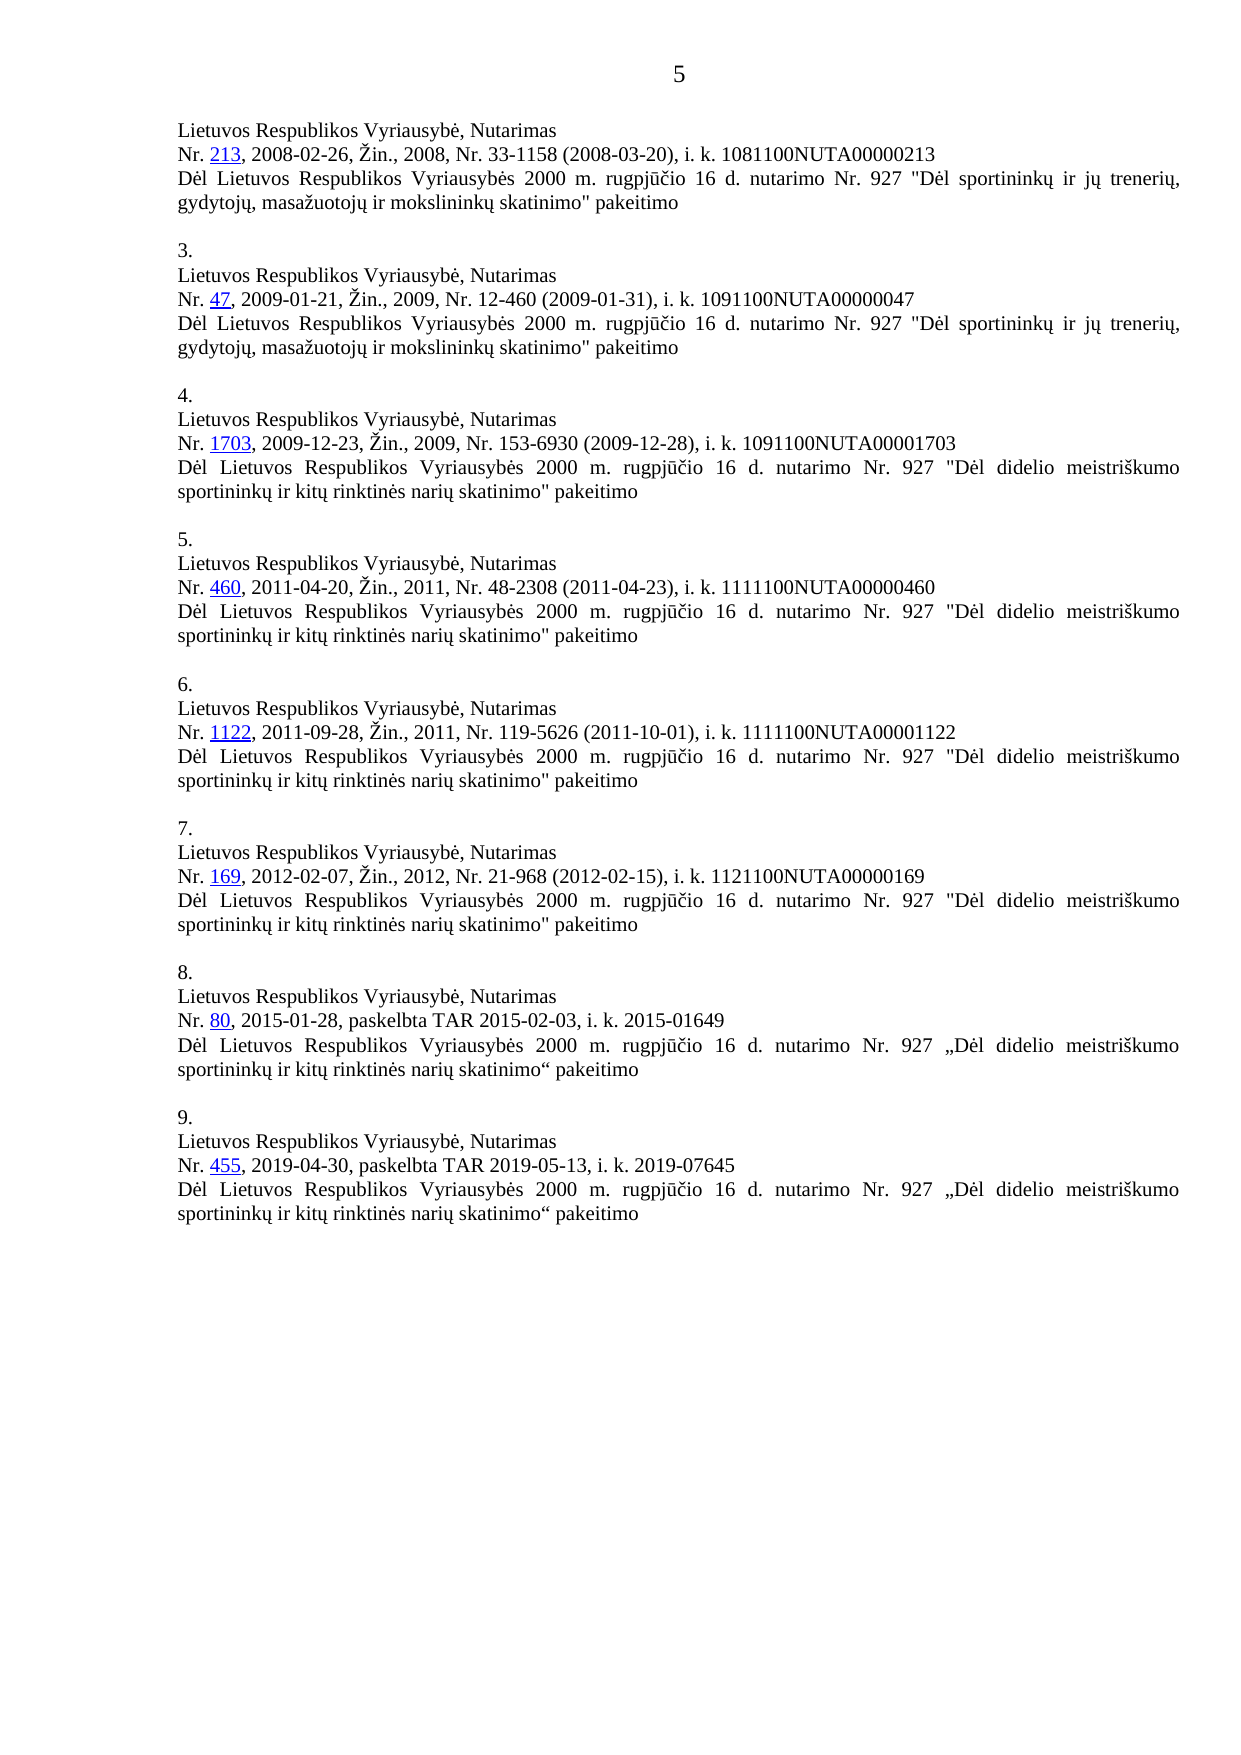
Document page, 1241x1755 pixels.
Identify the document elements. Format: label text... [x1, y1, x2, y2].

text Nr. 1703, 2009-12-23, Žin., 2009, Nr. 153-6930 (2009-12-28), i. k. 1091100NUTA00001703 [177, 431, 1181, 455]
text 7. [177, 816, 1181, 840]
text Nr. 47, 2009-01-21, Žin., 2009, Nr. 12-460 (2009-01-31), i. k. 1091100NUTA00000047 [177, 287, 1181, 311]
text 4. [177, 383, 1181, 407]
text Lietuvos Respublikos Vyriausybė, Nutarimas [177, 984, 1181, 1008]
text Lietuvos Respublikos Vyriausybė, Nutarimas [177, 407, 1181, 431]
text Lietuvos Respublikos Vyriausybė, Nutarimas [177, 118, 1181, 142]
text 9. [177, 1105, 1181, 1129]
text Lietuvos Respublikos Vyriausybė, Nutarimas [177, 1129, 1181, 1153]
text 5. [177, 527, 1181, 551]
text Dėl Lietuvos Respublikos Vyriausybės 2000 m. rugpjūčio 16 d. nutarimo Nr. 927 „Dėl didelio meistriškumo sportininkų ir kitų rinktinės narių skatinimo“ pakeitimo [177, 1177, 1181, 1225]
text Dėl Lietuvos Respublikos Vyriausybės 2000 m. rugpjūčio 16 d. nutarimo Nr. 927 "Dėl didelio meistriškumo sportininkų ir kitų rinktinės narių skatinimo" pakeitimo [177, 599, 1181, 647]
text 3. [177, 238, 1181, 262]
text Nr. 1122, 2011-09-28, Žin., 2011, Nr. 119-5626 (2011-10-01), i. k. 1111100NUTA00001122 [177, 720, 1181, 744]
text 8. [177, 960, 1181, 984]
text Dėl Lietuvos Respublikos Vyriausybės 2000 m. rugpjūčio 16 d. nutarimo Nr. 927 "Dėl didelio meistriškumo sportininkų ir kitų rinktinės narių skatinimo" pakeitimo [177, 455, 1181, 503]
text Nr. 80, 2015-01-28, paskelbta TAR 2015-02-03, i. k. 2015-01649 [177, 1008, 1181, 1032]
text Lietuvos Respublikos Vyriausybė, Nutarimas [177, 840, 1181, 864]
text Lietuvos Respublikos Vyriausybė, Nutarimas [177, 696, 1181, 720]
text Nr. 455, 2019-04-30, paskelbta TAR 2019-05-13, i. k. 2019-07645 [177, 1153, 1181, 1177]
text Nr. 460, 2011-04-20, Žin., 2011, Nr. 48-2308 (2011-04-23), i. k. 1111100NUTA00000460 [177, 575, 1181, 599]
text Dėl Lietuvos Respublikos Vyriausybės 2000 m. rugpjūčio 16 d. nutarimo Nr. 927 "Dėl sportininkų ir jų trenerių, gydytojų, masažuotojų ir mokslininkų skatinimo" pakeitimo [177, 311, 1181, 359]
text Nr. 169, 2012-02-07, Žin., 2012, Nr. 21-968 (2012-02-15), i. k. 1121100NUTA00000169 [177, 864, 1181, 888]
text Dėl Lietuvos Respublikos Vyriausybės 2000 m. rugpjūčio 16 d. nutarimo Nr. 927 "Dėl didelio meistriškumo sportininkų ir kitų rinktinės narių skatinimo" pakeitimo [177, 888, 1181, 936]
text Dėl Lietuvos Respublikos Vyriausybės 2000 m. rugpjūčio 16 d. nutarimo Nr. 927 „Dėl didelio meistriškumo sportininkų ir kitų rinktinės narių skatinimo“ pakeitimo [177, 1032, 1181, 1081]
text Lietuvos Respublikos Vyriausybė, Nutarimas [177, 262, 1181, 287]
text 6. [177, 672, 1181, 696]
text Dėl Lietuvos Respublikos Vyriausybės 2000 m. rugpjūčio 16 d. nutarimo Nr. 927 "Dėl didelio meistriškumo sportininkų ir kitų rinktinės narių skatinimo" pakeitimo [177, 744, 1181, 792]
text Nr. 213, 2008-02-26, Žin., 2008, Nr. 33-1158 (2008-03-20), i. k. 1081100NUTA00000213 [177, 142, 1181, 166]
text Dėl Lietuvos Respublikos Vyriausybės 2000 m. rugpjūčio 16 d. nutarimo Nr. 927 "Dėl sportininkų ir jų trenerių, gydytojų, masažuotojų ir mokslininkų skatinimo" pakeitimo [177, 166, 1181, 214]
text Lietuvos Respublikos Vyriausybė, Nutarimas [177, 551, 1181, 575]
